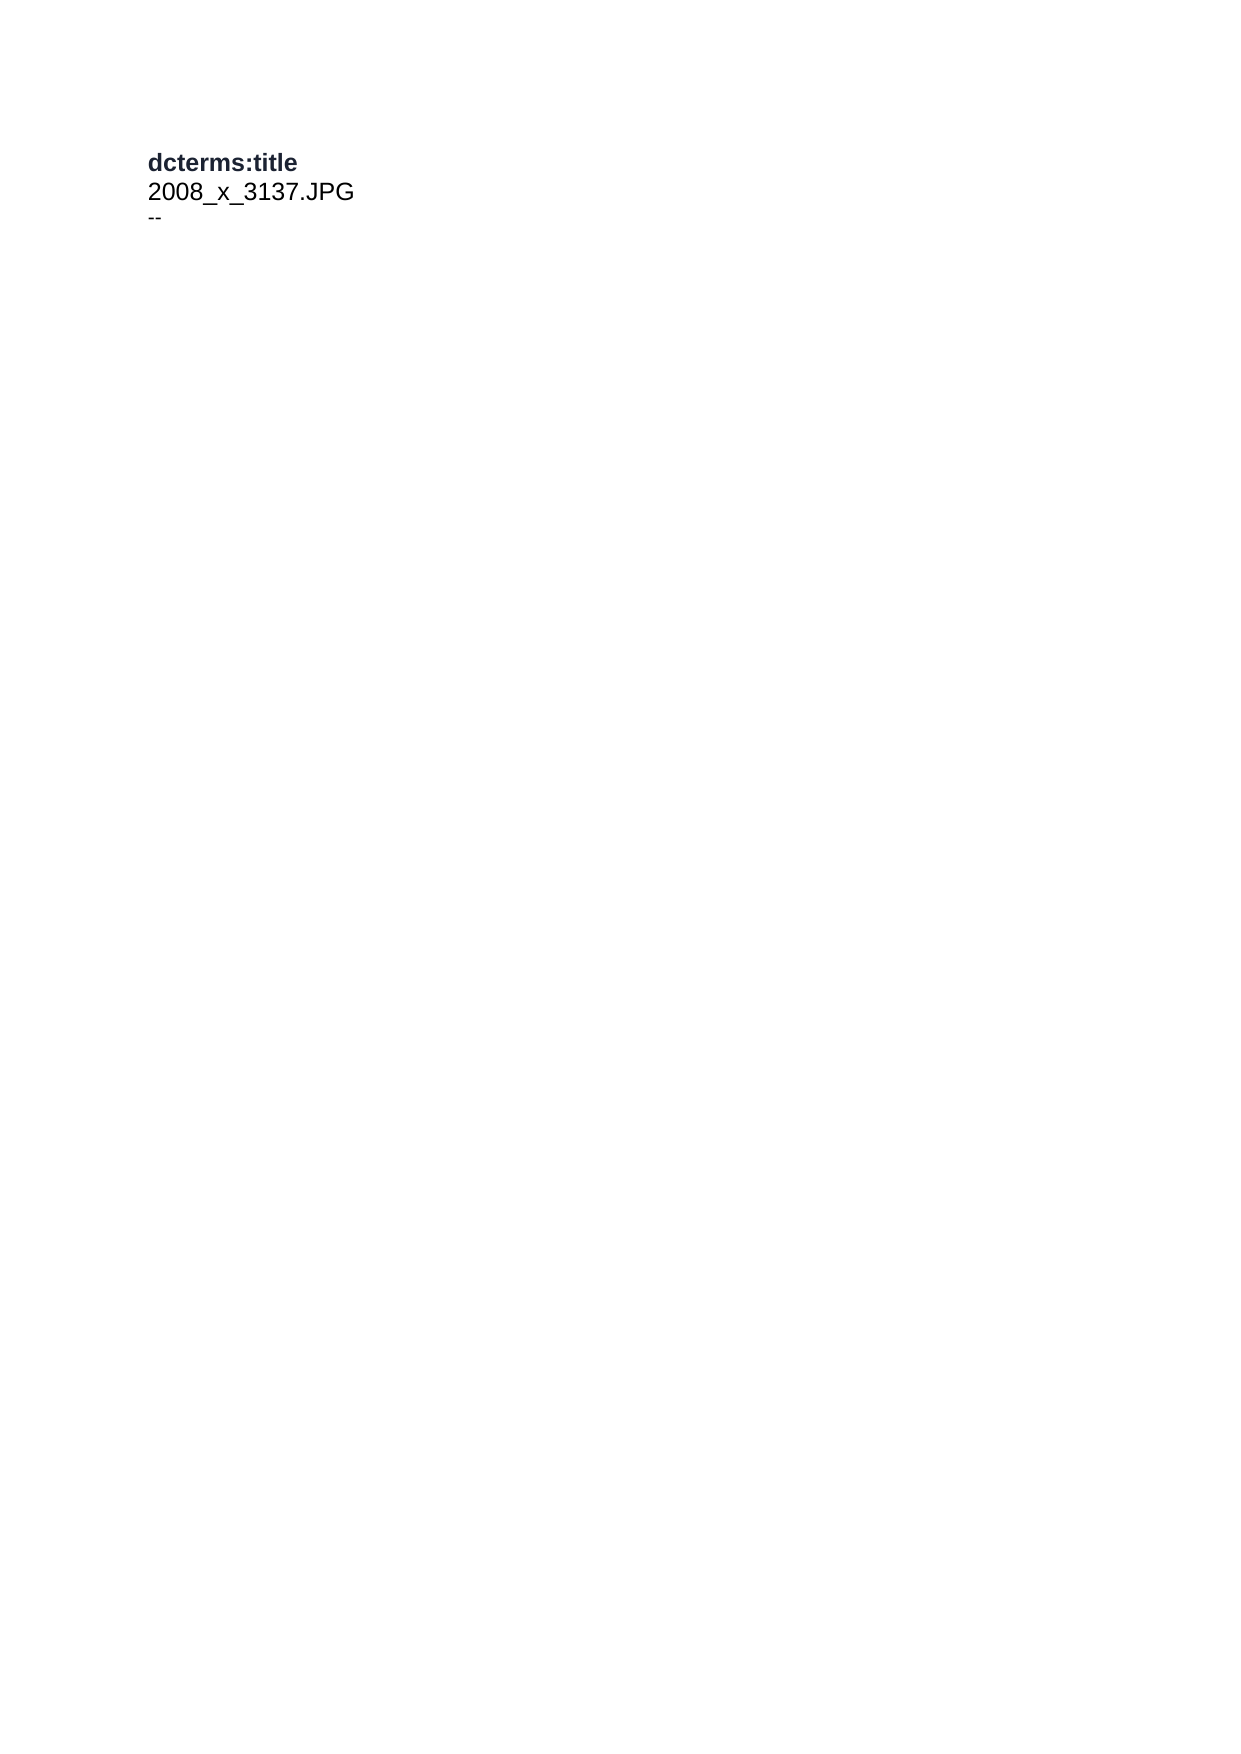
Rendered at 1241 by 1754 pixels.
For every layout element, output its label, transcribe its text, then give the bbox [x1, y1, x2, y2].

text 2008_x_3137.JPG [148, 176, 1092, 205]
text dcterms:title [148, 148, 1092, 176]
text -- [148, 205, 1092, 229]
